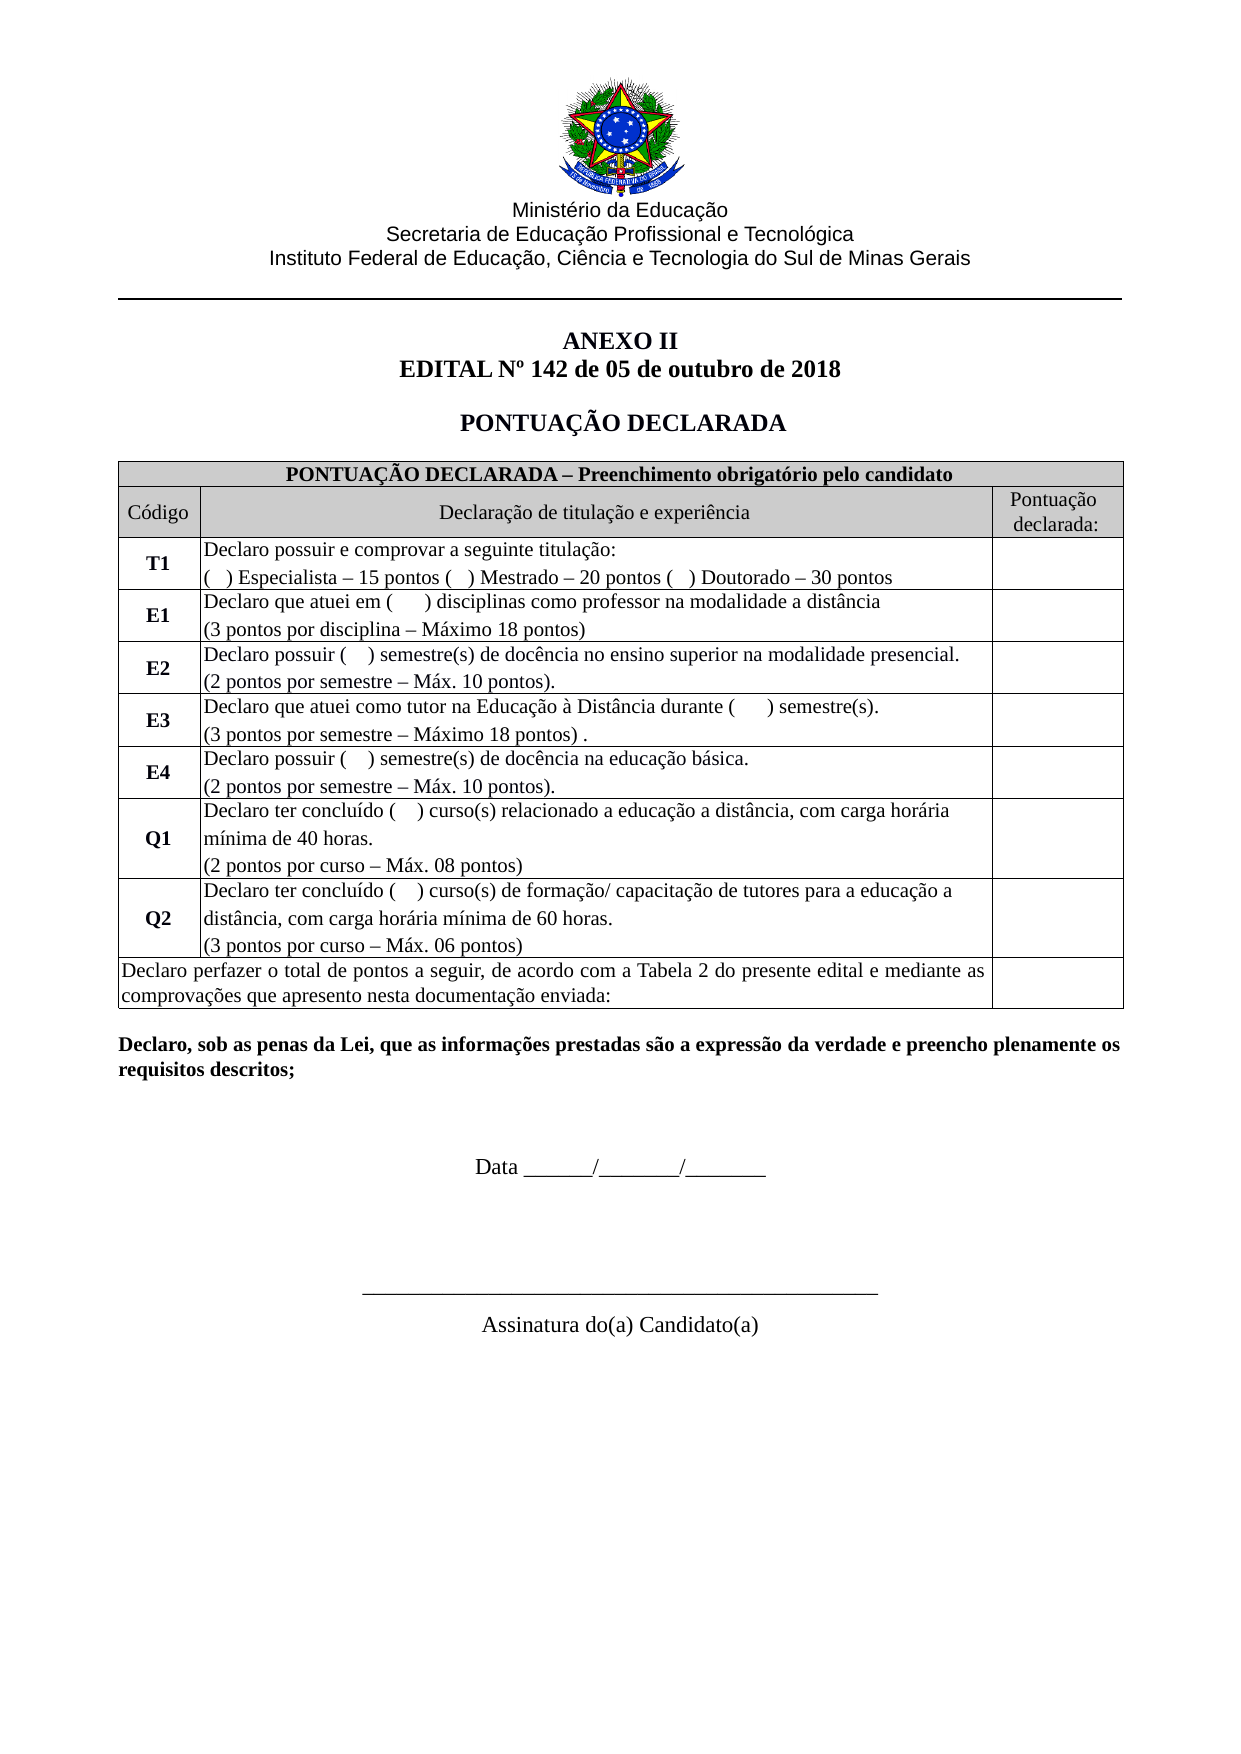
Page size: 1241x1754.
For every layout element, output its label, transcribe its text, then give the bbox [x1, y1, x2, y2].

table_cell Declaro que atuei em ( ) disciplinas como professor na modalidade a distância (3 pontos por disciplina – Máximo 18 pontos) [201, 590, 992, 641]
table_cell [993, 538, 1123, 589]
text Declaro, sob as penas da Lei, que as informações prestadas são a expressão da verdade e preencho plenamente os requisitos descritos; [118, 1032, 1122, 1081]
text Assinatura do(a) Candidato(a) [118, 1311, 1122, 1337]
table_cell Declaro possuir ( ) semestre(s) de docência na educação básica. (2 pontos por semestre – Máx. 10 pontos). [201, 747, 992, 798]
table_cell Declaro possuir e comprovar a seguinte titulação: ( ) Especialista – 15 pontos ( ) Mestrado – 20 pontos ( ) Doutorado – 30 pontos [201, 538, 992, 589]
table_cell Declaro perfazer o total de pontos a seguir, de acordo com a Tabela 2 do presente edital e mediante as comprovações que apresento nesta documentação enviada: [119, 958, 992, 1008]
table_cell Código [119, 487, 200, 537]
text ANEXO II [118, 329, 1122, 354]
table_cell Q1 [119, 799, 200, 877]
table_cell [993, 694, 1123, 746]
table_cell E4 [119, 747, 200, 798]
table_cell Declaro ter concluído ( ) curso(s) relacionado a educação a distância, com carga horária mínima de 40 horas. (2 pontos por curso – Máx. 08 pontos) [201, 799, 992, 877]
table_cell Declaro que atuei como tutor na Educação à Distância durante ( ) semestre(s). (3 pontos por semestre – Máximo 18 pontos) . [201, 694, 992, 746]
table_cell [993, 879, 1123, 957]
table_cell Q2 [119, 879, 200, 957]
table_header PONTUAÇÃO DECLARADA – Preenchimento obrigatório pelo candidato [119, 462, 1123, 486]
table_cell [993, 747, 1123, 798]
table_cell Declaração de titulação e experiência [201, 487, 992, 537]
text _____________________________________________ [118, 1271, 1122, 1297]
text PONTUAÇÃO DECLARADA [118, 412, 1122, 437]
table_cell Pontuação declarada: [993, 487, 1123, 537]
table_cell [993, 799, 1123, 877]
text Data ______/_______/_______ [118, 1153, 1122, 1179]
table_cell E3 [119, 694, 200, 746]
table_cell E1 [119, 590, 200, 641]
table_cell Declaro ter concluído ( ) curso(s) de formação/ capacitação de tutores para a educação a distância, com carga horária mínima de 60 horas. (3 pontos por curso – Máx. 06 pontos) [201, 879, 992, 957]
picture [552, 75, 688, 199]
table_cell [993, 642, 1123, 693]
table_cell T1 [119, 538, 200, 589]
table_cell [993, 590, 1123, 641]
table_cell [993, 958, 1123, 1008]
text EDITAL Nº 142 de 05 de outubro de 2018 [118, 354, 1122, 383]
table_cell E2 [119, 642, 200, 693]
table_cell Declaro possuir ( ) semestre(s) de docência no ensino superior na modalidade presencial. (2 pontos por semestre – Máx. 10 pontos). [201, 642, 992, 693]
